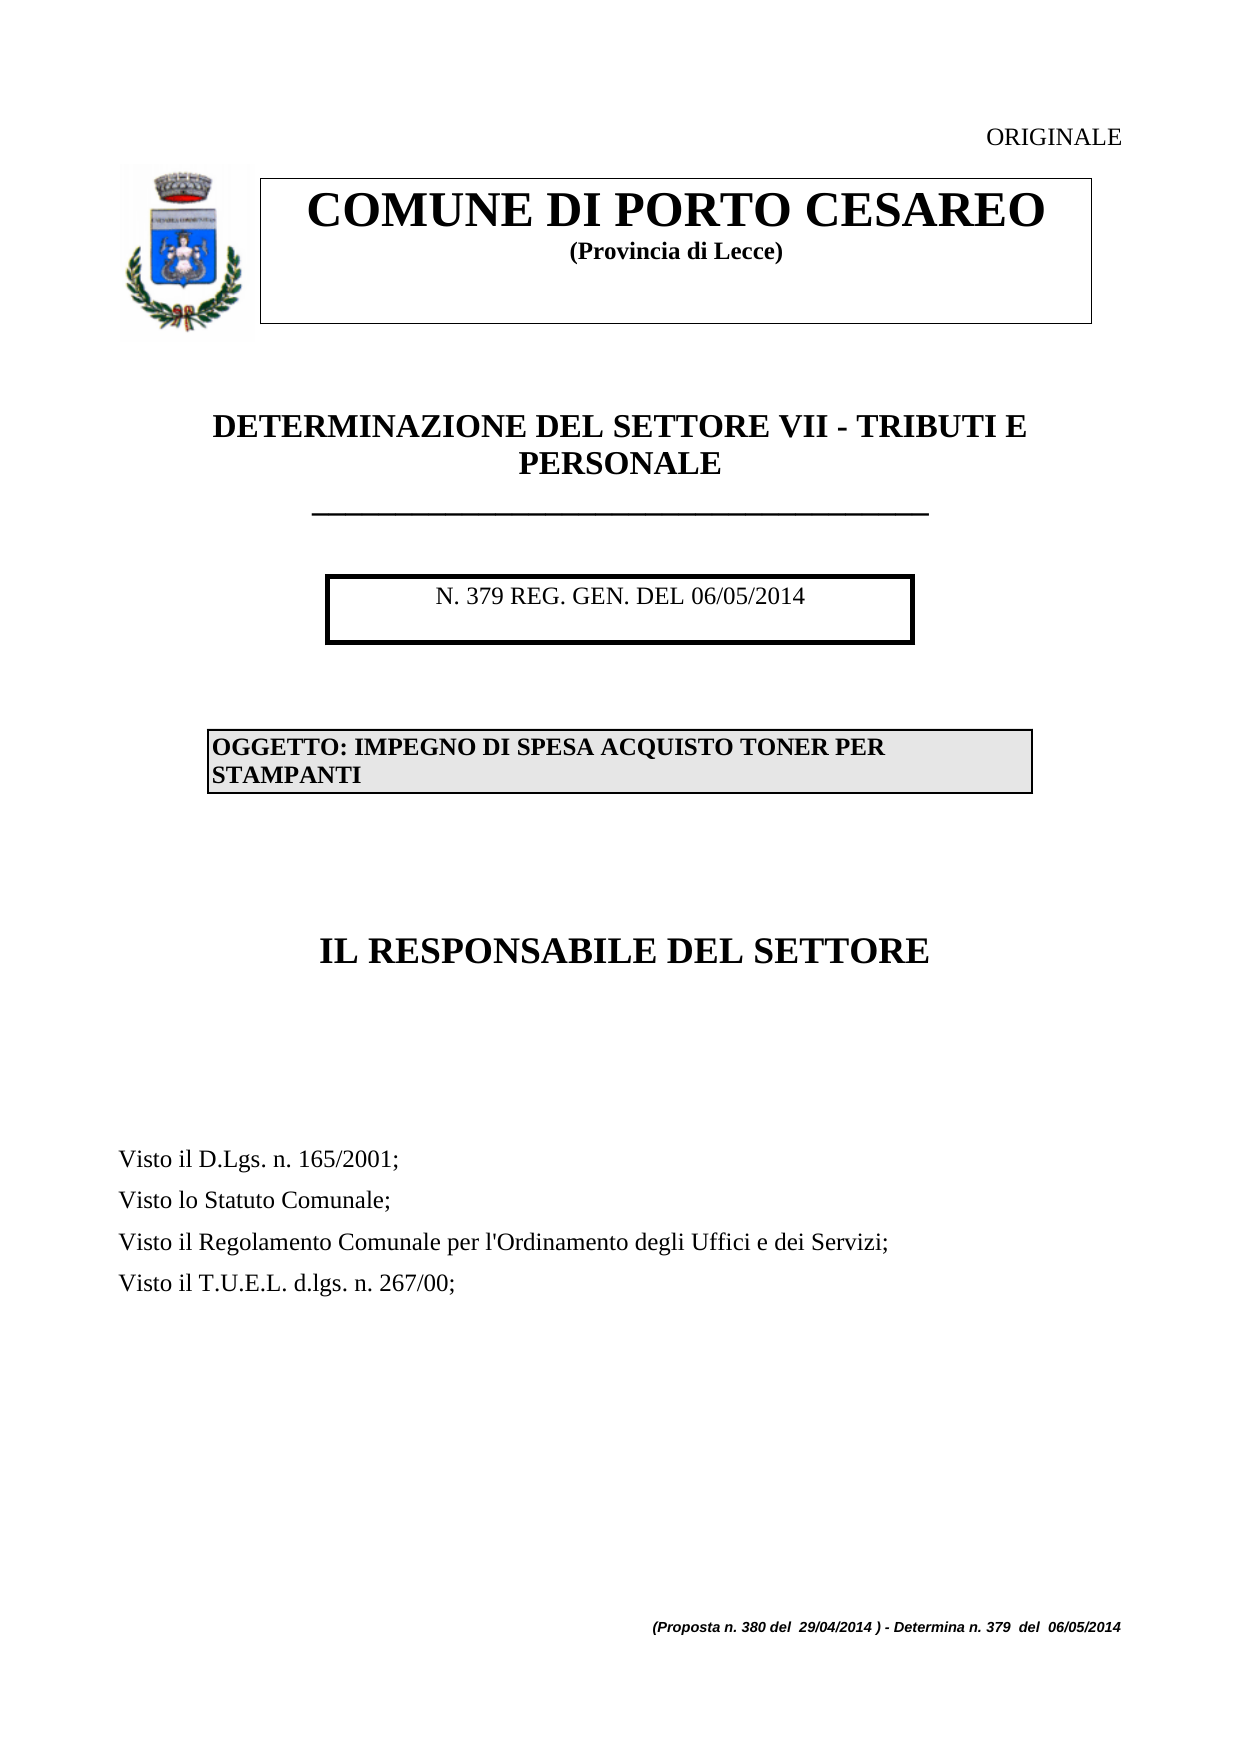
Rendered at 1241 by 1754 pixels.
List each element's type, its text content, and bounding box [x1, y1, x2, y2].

text Visto il T.U.E.L. d.lgs. n. 267/00; [118, 1269, 1122, 1297]
text N. 379 REG. GEN. DEL 06/05/2014 [330, 579, 910, 609]
text DETERMINAZIONE DEL SETTORE VII - TRIBUTI E PERSONALE [118, 408, 1122, 481]
text COMUNE DI PORTO CESAREO [261, 179, 1091, 233]
text Visto lo Statuto Comunale; [118, 1186, 1122, 1214]
text IL RESPONSABILE DEL SETTORE [118, 930, 1122, 971]
text Visto il D.Lgs. n. 165/2001; [118, 1145, 1122, 1172]
text ORIGINALE [118, 123, 1122, 150]
text _____________________________________ [118, 481, 1122, 518]
text Visto il Regolamento Comunale per l'Ordinamento degli Uffici e dei Servizi; [118, 1228, 1122, 1256]
text (Provincia di Lecce) [261, 233, 1091, 265]
text OGGETTO: IMPEGNO DI SPESA ACQUISTO TONER PER STAMPANTI [209, 731, 1031, 792]
